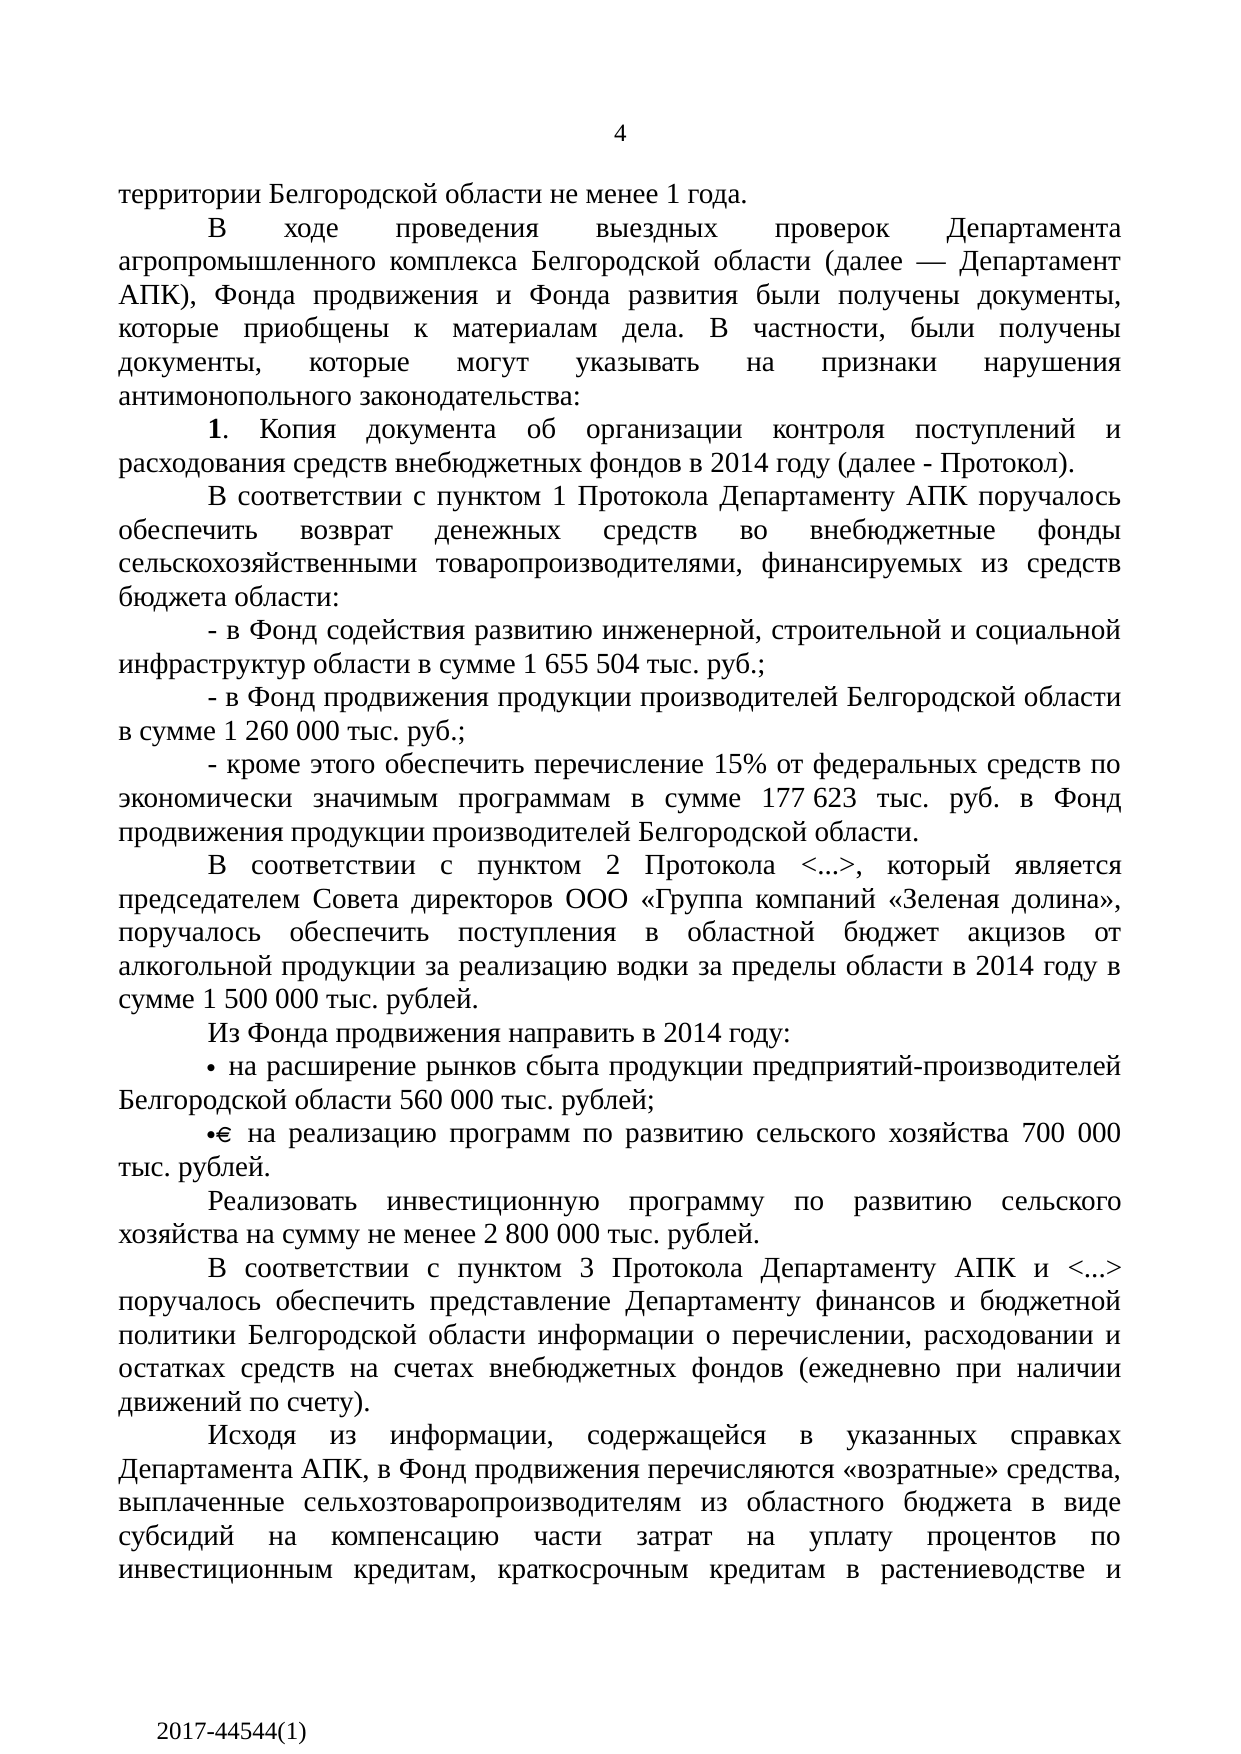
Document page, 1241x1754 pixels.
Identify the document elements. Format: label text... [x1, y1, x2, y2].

text В ходе проведения выездных проверок Департамента агропромышленного комплекса Белгородской области (далее — Департамент АПК), Фонда продвижения и Фонда развития были получены документы, которые приобщены к материалам дела. В частности, были получены документы, которые могут указывать на признаки нарушения антимонопольного законодательства: [118, 210, 1122, 411]
text - в Фонд содействия развитию инженерной, строительной и социальной инфраструктур области в сумме 1 655 504 тыс. руб.; [118, 612, 1122, 679]
text Реализовать инвестиционную программу по развитию сельского хозяйства на сумму не менее 2 800 000 тыс. рублей. [118, 1183, 1122, 1250]
text - кроме этого обеспечить перечисление 15% от федеральных средств по экономически значимым программам в сумме 177 623 тыс. руб. в Фонд продвижения продукции производителей Белгородской области. [118, 747, 1122, 847]
text территории Белгородской области не менее 1 года. [118, 176, 1122, 210]
text Из Фонда продвижения направить в 2014 году: [118, 1015, 1122, 1048]
text В соответствии с пунктом 2 Протокола <...>, который является председателем Совета директоров ООО «Группа компаний «Зеленая долина», поручалось обеспечить поступления в областной бюджет акцизов от алкогольной продукции за реализацию водки за пределы области в 2014 году в сумме 1 500 000 тыс. рублей. [118, 847, 1122, 1015]
text - в Фонд продвижения продукции производителей Белгородской области в сумме 1 260 000 тыс. руб.; [118, 679, 1122, 747]
text Исходя из информации, содержащейся в указанных справках Департамента АПК, в Фонд продвижения перечисляются «возратные» средства, выплаченные сельхозтоваропроизводителям из областного бюджета в виде субсидий на компенсацию части затрат на уплату процентов по инвестиционным кредитам, краткосрочным кредитам в растениеводстве и [118, 1417, 1122, 1585]
text · на реализацию программ по развитию сельского хозяйства 700 000 тыс. рублей. [118, 1116, 1122, 1183]
text · на расширение рынков сбыта продукции предприятий-производителей Белгородской области 560 000 тыс. рублей; [118, 1048, 1122, 1116]
text В соответствии с пунктом 3 Протокола Департаменту АПК и <...> поручалось обеспечить представление Департаменту финансов и бюджетной политики Белгородской области информации о перечислении, расходовании и остатках средств на счетах внебюджетных фондов (ежедневно при наличии движений по счету). [118, 1250, 1122, 1417]
text 1. Копия документа об организации контроля поступлений и расходования средств внебюджетных фондов в 2014 году (далее - Протокол). [118, 411, 1122, 478]
text В соответствии с пунктом 1 Протокола Департаменту АПК поручалось обеспечить возврат денежных средств во внебюджетные фонды сельскохозяйственными товаропроизводителями, финансируемых из средств бюджета области: [118, 478, 1122, 612]
